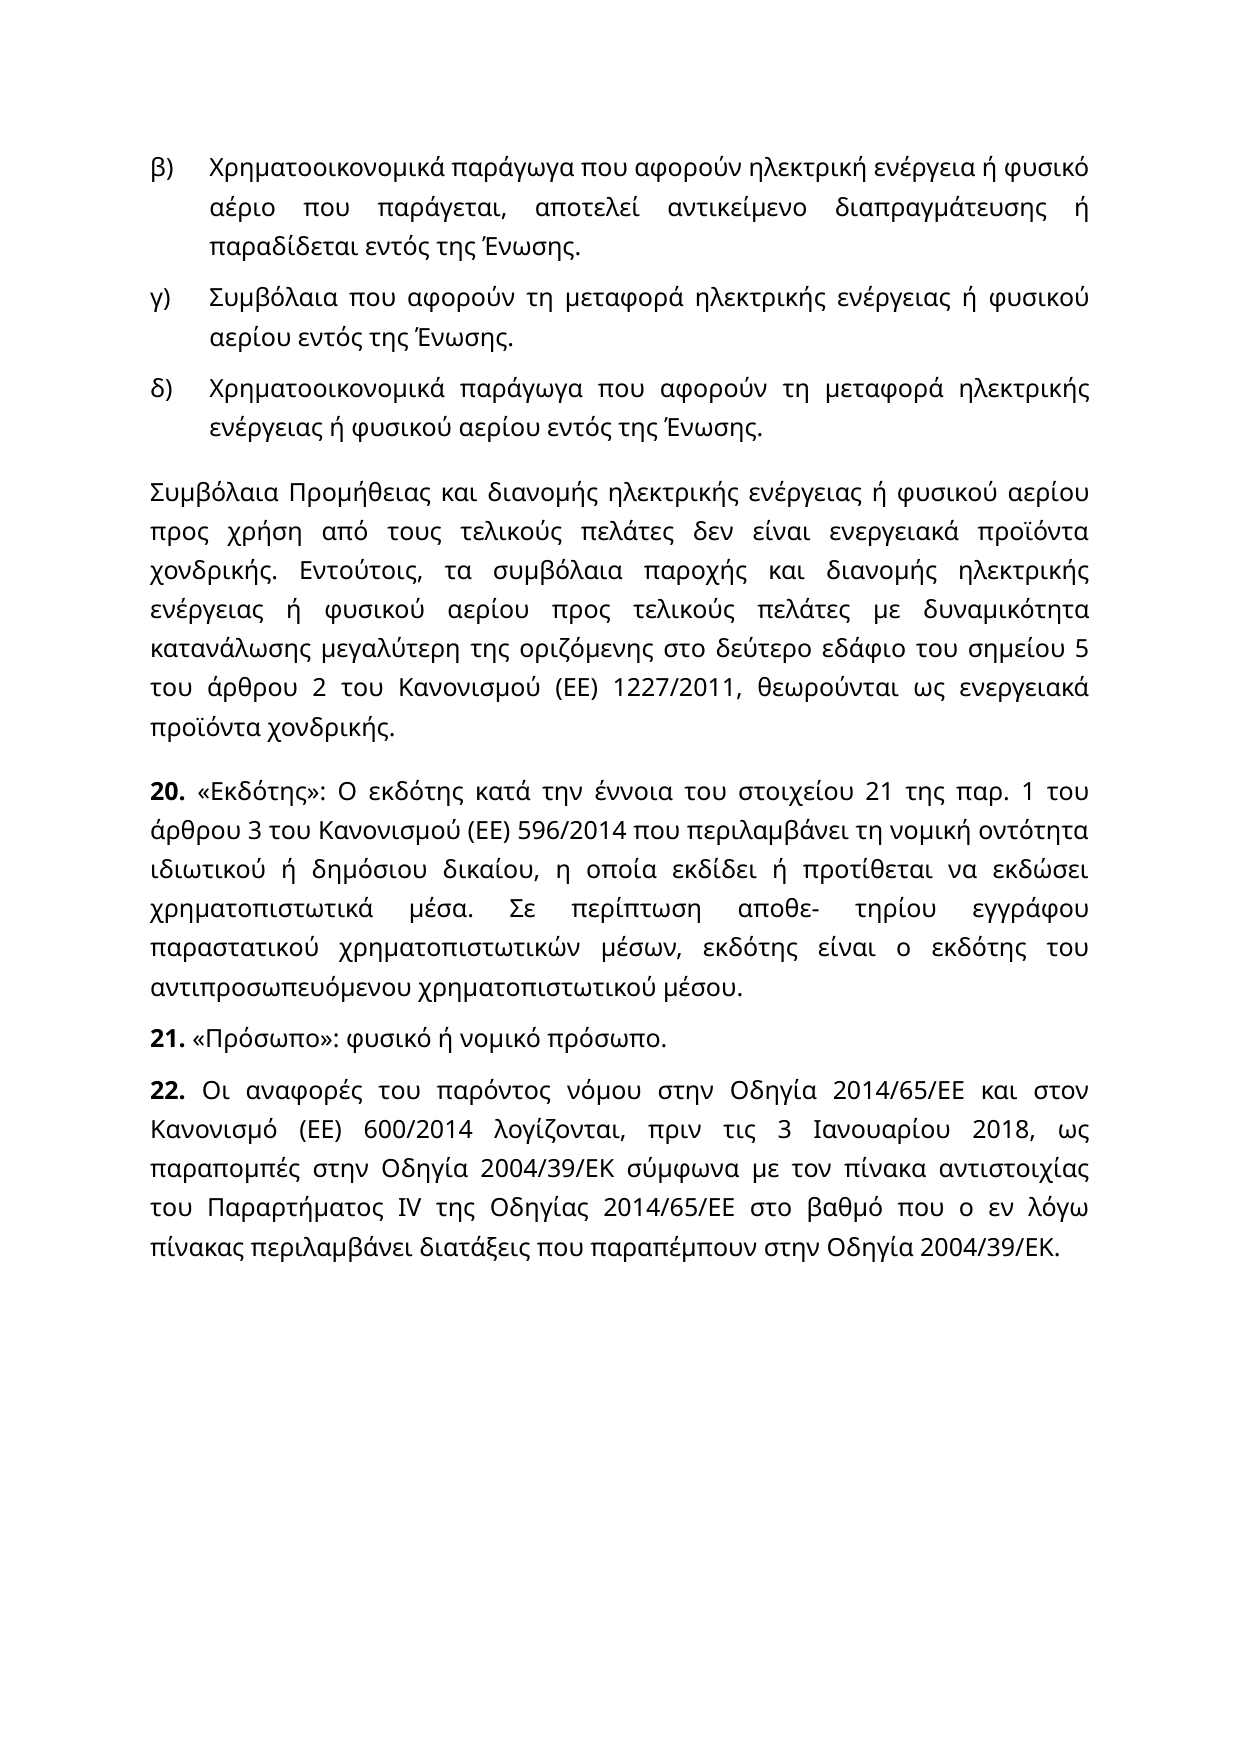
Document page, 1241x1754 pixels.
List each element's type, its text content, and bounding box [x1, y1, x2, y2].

text Συμβόλαια Προμήθειας και διανομής ηλεκτρικής ενέργειας ή φυσικού αερίου προς χρήση από τους τελικούς πελάτες δεν είναι ενεργειακά προϊόντα χονδρικής. Εντούτοις, τα συμβόλαια παροχής και διανομής ηλεκτρικής ενέργειας ή φυσικού αερίου προς τελικούς πελάτες με δυναμικότητα κατανάλωσης μεγαλύτερη της οριζόμενης στο δεύτερο εδάφιο του σημείου 5 του άρθρου 2 του Κανονισμού (ΕΕ) 1227/2011, θεωρούνται ως ενεργειακά προϊόντα χονδρικής. [150, 474, 1090, 743]
text 20. «Εκδότης»: Ο εκδότης κατά την έννοια του στοιχείου 21 της παρ. 1 του άρθρου 3 του Κανονισμού (ΕΕ) 596/2014 που περιλαμβάνει τη νομική οντότητα ιδιωτικού ή δημόσιου δικαίου, η οποία εκδίδει ή προτίθεται να εκδώσει χρηματοπιστωτικά μέσα. Σε περίπτωση αποθε- τηρίου εγγράφου παραστατικού χρηματοπιστωτικών μέσων, εκδότης είναι ο εκδότης του αντιπροσωπευόμενου χρηματοπιστωτικού μέσου. [150, 773, 1090, 1003]
list β) Χρηματοοικονομικά παράγωγα που αφορούν ηλεκτρική ενέργεια ή φυσικό αέριο που παράγεται, αποτελεί αντικείμενο διαπραγμάτευσης ή παραδίδεται εντός της Ένωσης. [150, 150, 1090, 262]
list δ) Χρηματοοικονομικά παράγωγα που αφορούν τη μεταφορά ηλεκτρικής ενέργειας ή φυσικού αερίου εντός της Ένωσης. [150, 371, 1090, 444]
text 21. «Πρόσωπο»: φυσικό ή νομικό πρόσωπο. [150, 1021, 1090, 1055]
text 22. Οι αναφορές του παρόντος νόμου στην Οδηγία 2014/65/ΕΕ και στον Κανονισμό (ΕΕ) 600/2014 λογίζονται, πριν τις 3 Ιανουαρίου 2018, ως παραπομπές στην Οδηγία 2004/39/ΕΚ σύμφωνα με τον πίνακα αντιστοιχίας του Παραρτήματος IV της Οδηγίας 2014/65/ΕΕ στο βαθμό που ο εν λόγω πίνακας περιλαμβάνει διατάξεις που παραπέμπουν στην Οδηγία 2004/39/ΕΚ. [150, 1072, 1090, 1263]
list γ) Συμβόλαια που αφορούν τη μεταφορά ηλεκτρικής ενέργειας ή φυσικού αερίου εντός της Ένωσης. [150, 280, 1090, 353]
